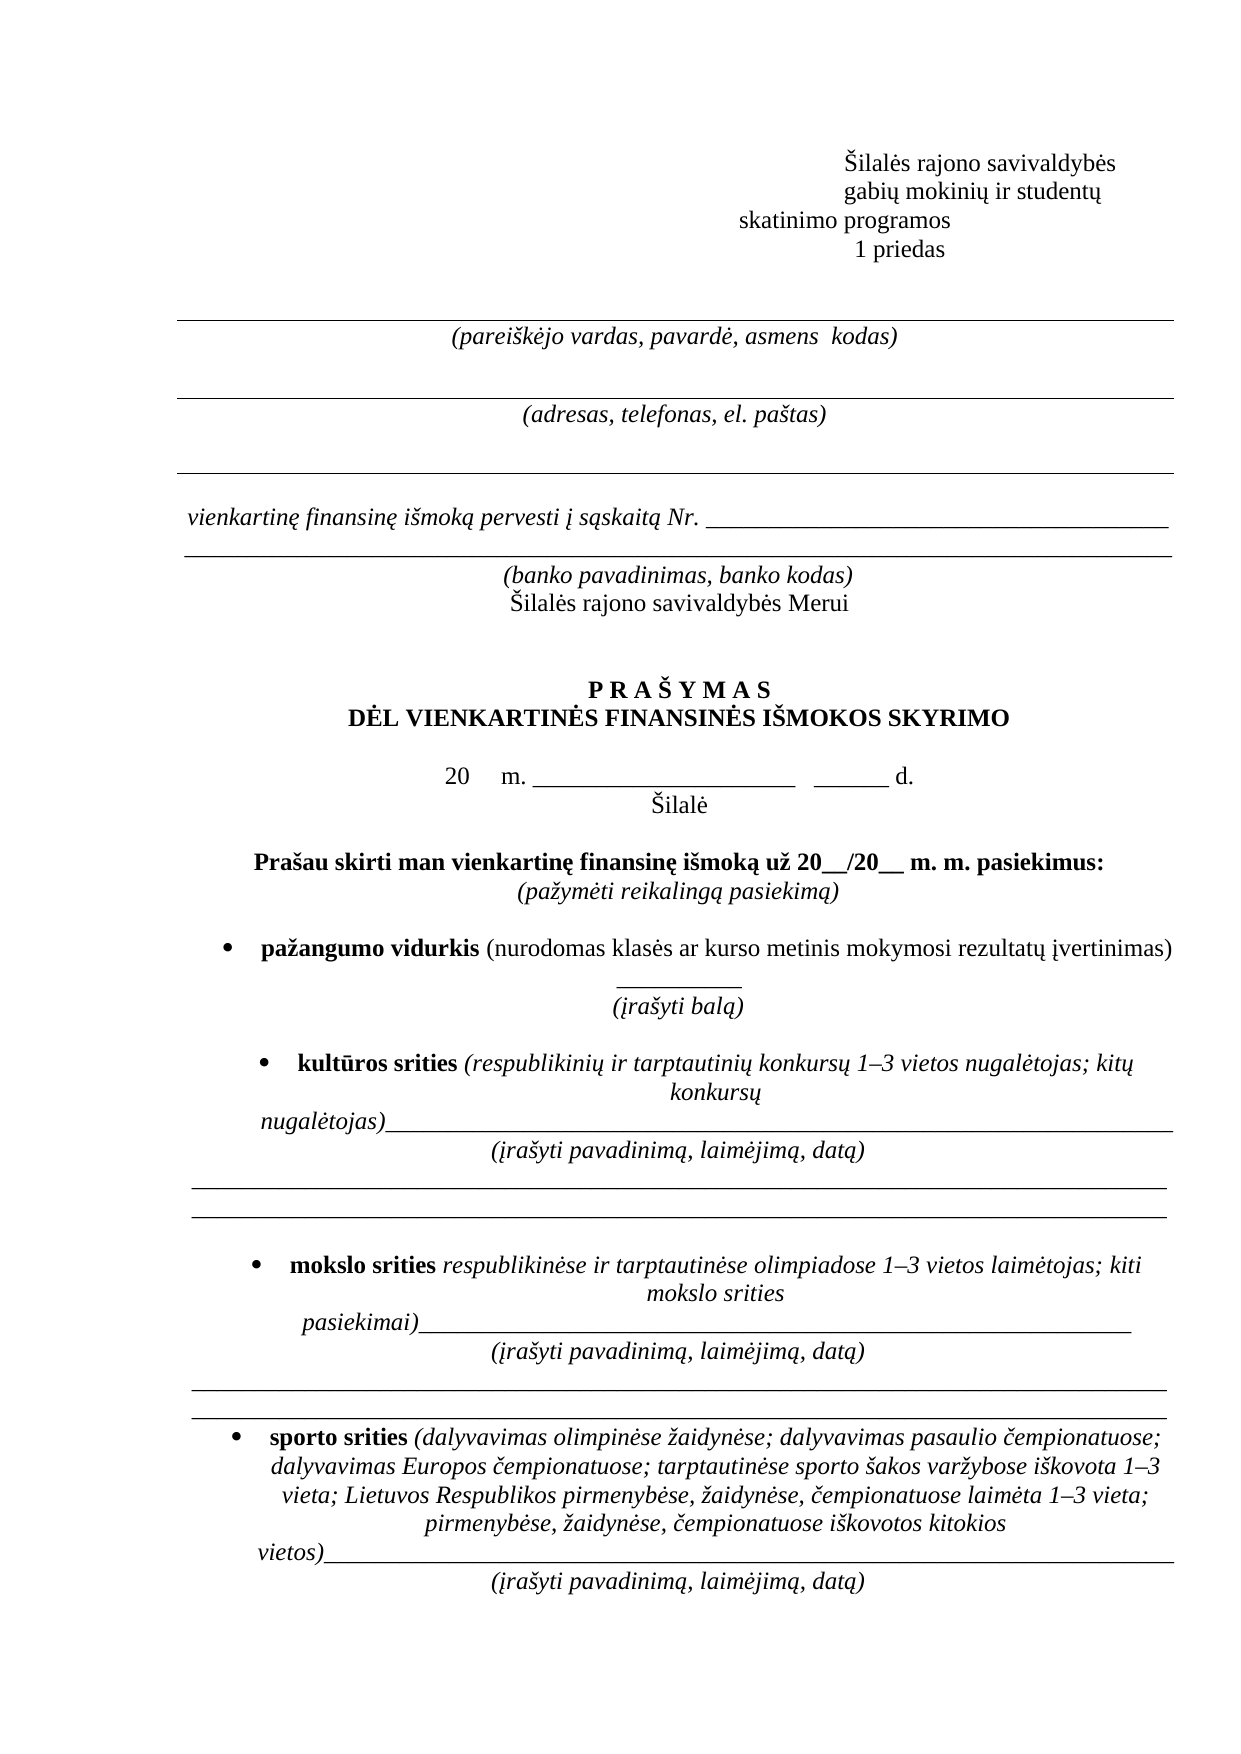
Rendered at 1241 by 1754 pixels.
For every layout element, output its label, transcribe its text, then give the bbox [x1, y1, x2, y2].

text  pažangumo vidurkis (nurodomas klasės ar kurso metinis mokymosi rezultatų įvertinimas) [215, 933, 1181, 962]
table_header (pareiškėjo vardas, pavardė, asmens kodas) [177, 321, 1174, 398]
text 1 priedas [177, 234, 945, 263]
text 20 m. _____________________ ______ d. [177, 761, 1181, 790]
text DĖL VIENKARTINĖS FINANSINĖS IŠMOKOS SKYRIMO [177, 703, 1181, 732]
text skatinimo programos [177, 205, 1063, 234]
text (banko pavadinimas, banko kodas) [177, 560, 1181, 588]
text  kultūros srities (respublikinių ir tarptautinių konkursų 1–3 vietos nugalėtojas; kitų konkursų nugalėtojas)_______________________________________________________________ [215, 1048, 1181, 1135]
text ______________________________________________________________________________ [177, 1365, 1181, 1393]
text (pažymėti reikalingą pasiekimą) [177, 876, 1181, 905]
text __________ [177, 962, 1181, 991]
text (įrašyti pavadinimą, laimėjimą, datą) [177, 1135, 1181, 1163]
text (įrašyti pavadinimą, laimėjimą, datą) [177, 1336, 1181, 1365]
text gabių mokinių ir studentų [177, 176, 1107, 205]
text _______________________________________________________________________________ [177, 531, 1181, 560]
text  sporto srities (dalyvavimas olimpinėse žaidynėse; dalyvavimas pasaulio čempionatuose; dalyvavimas Europos čempionatuose; tarptautinėse sporto šakos varžybose iškovota 1–3 vieta; Lietuvos Respublikos pirmenybėse, žaidynėse, čempionatuose laimėta 1–3 vieta; pirmenybėse, žaidynėse, čempionatuose iškovotos kitokios vietos)____________________________________________________________________ [215, 1422, 1181, 1566]
text vienkartinę finansinę išmoką pervesti į sąskaitą Nr. _____________________________________ [177, 502, 1181, 531]
text Šilalės rajono savivaldybės [177, 148, 1122, 176]
text P R A Š Y M A S [177, 675, 1181, 703]
text ______________________________________________________________________________ [177, 1393, 1181, 1422]
text  mokslo srities respublikinėse ir tarptautinėse olimpiadose 1–3 vietos laimėtojas; kiti mokslo srities pasiekimai)_________________________________________________________ [215, 1250, 1181, 1336]
text Prašau skirti man vienkartinę finansinę išmoką už 20__/20__ m. m. pasiekimus: [177, 847, 1181, 876]
text ______________________________________________________________________________ [177, 1163, 1181, 1192]
text Šilalė [177, 790, 1181, 818]
table_cell (adresas, telefonas, el. paštas) [177, 399, 1174, 472]
text (įrašyti pavadinimą, laimėjimą, datą) [177, 1566, 1181, 1595]
text (įrašyti balą) [177, 991, 1181, 1020]
text ______________________________________________________________________________ [177, 1192, 1181, 1221]
text Šilalės rajono savivaldybės Merui [177, 588, 1181, 617]
